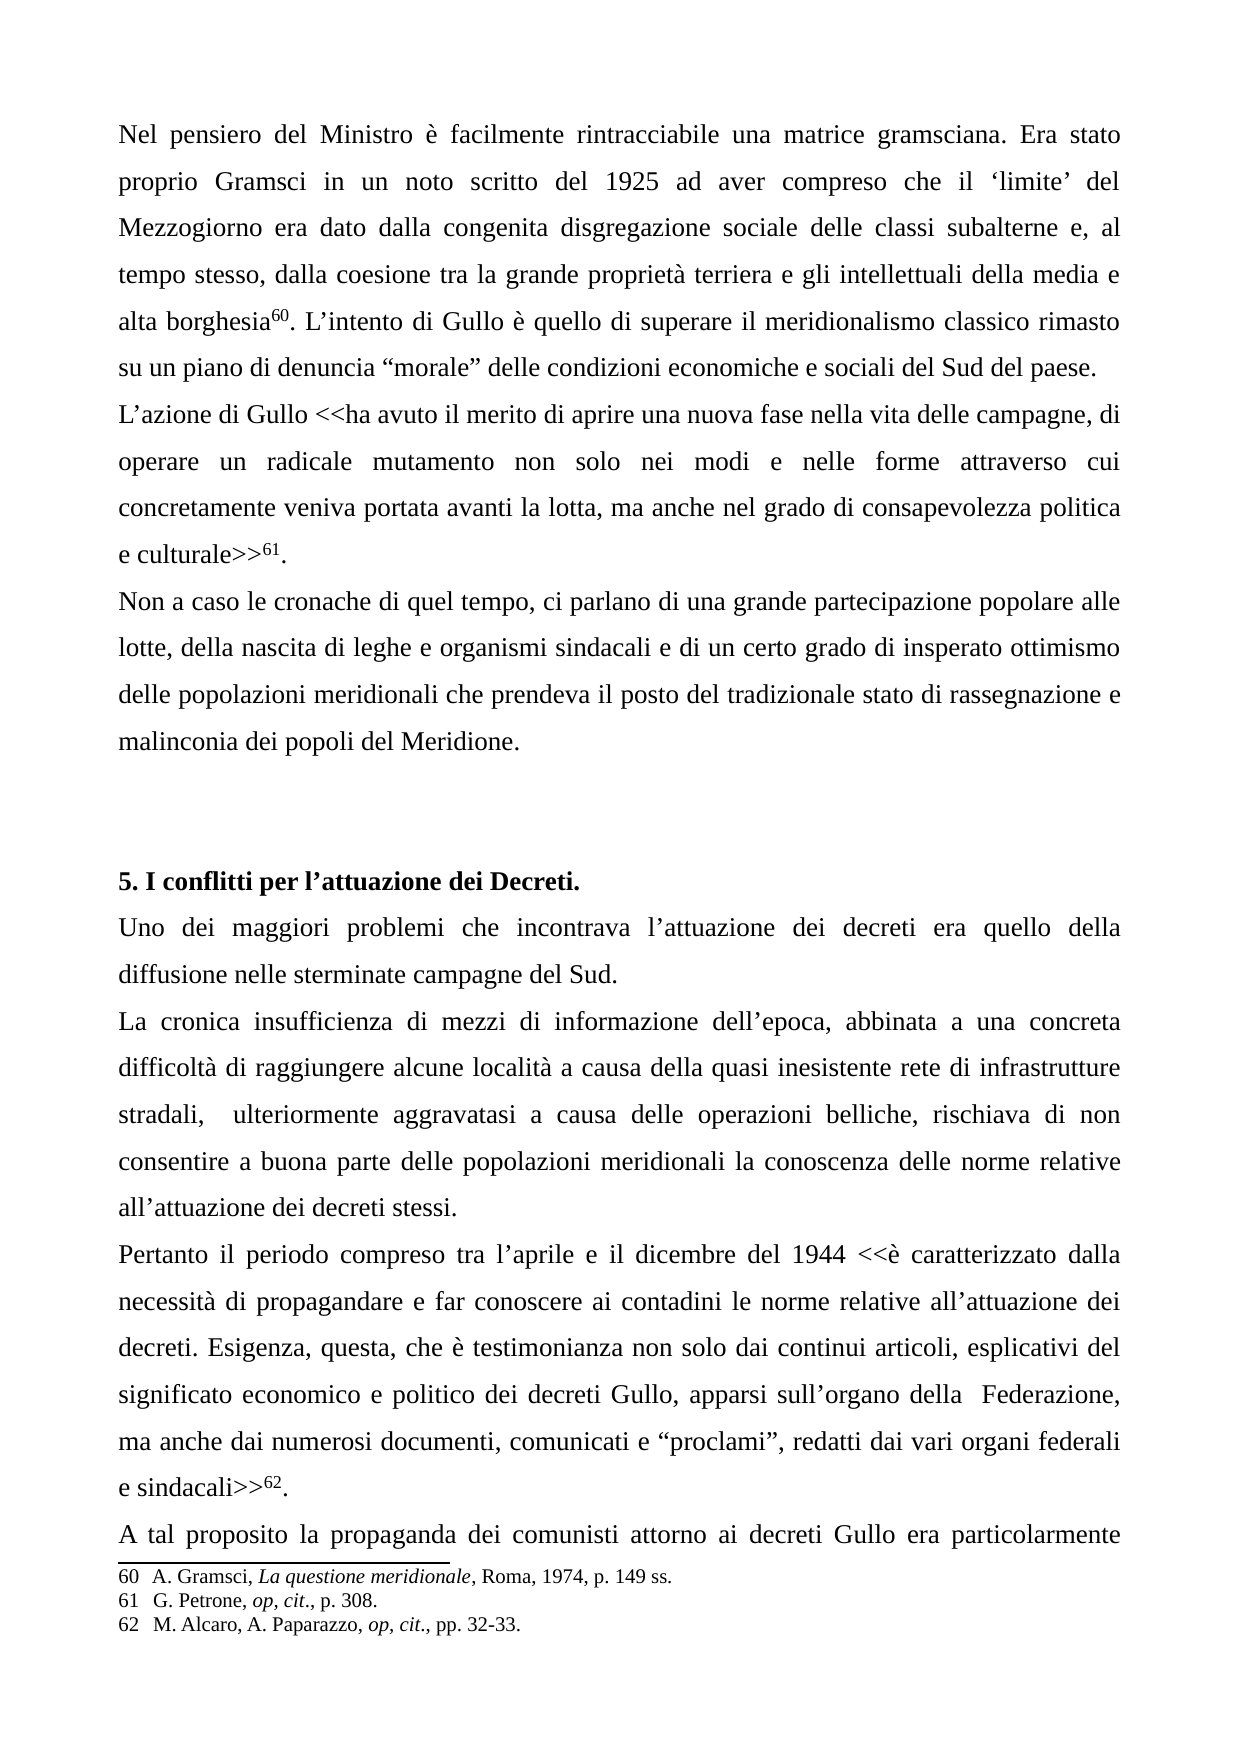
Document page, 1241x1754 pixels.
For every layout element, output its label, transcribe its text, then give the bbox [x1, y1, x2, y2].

text Pertanto il periodo compreso tra l’aprile e il dicembre del 1944 <<è caratterizzato dalla necessità di propagandare e far conoscere ai contadini le norme relative all’attuazione dei decreti. Esigenza, questa, che è testimonianza non solo dai continui articoli, esplicativi del significato economico e politico dei decreti Gullo, apparsi sull’organo della Federazione, ma anche dai numerosi documenti, comunicati e “proclami”, redatti dai vari organi federali e sindacali>>. [118, 1238, 1122, 1503]
text L’azione di Gullo <<ha avuto il merito di aprire una nuova fase nella vita delle campagne, di operare un radicale mutamento non solo nei modi e nelle forme attraverso cui concretamente veniva portata avanti la lotta, ma anche nel grado di consapevolezza politica e culturale>>. [118, 398, 1122, 569]
text A tal proposito la propaganda dei comunisti attorno ai decreti Gullo era particolarmente [118, 1518, 1122, 1549]
text A. Gramsci, La questione meridionale, Roma, 1974, p. 149 ss. [118, 1563, 1122, 1588]
text La cronica insufficienza di mezzi di informazione dell’epoca, abbinata a una concreta difficoltà di raggiungere alcune località a causa della quasi inesistente rete di infrastrutture stradali, ulteriormente aggravatasi a causa delle operazioni belliche, rischiava di non consentire a buona parte delle popolazioni meridionali la conoscenza delle norme relative all’attuazione dei decreti stessi. [118, 1005, 1122, 1223]
text Non a caso le cronache di quel tempo, ci parlano di una grande partecipazione popolare alle lotte, della nascita di leghe e organismi sindacali e di un certo grado di insperato ottimismo delle popolazioni meridionali che prendeva il posto del tradizionale stato di rassegnazione e malinconia dei popoli del Meridione. [118, 585, 1122, 756]
text Uno dei maggiori problemi che incontrava l’attuazione dei decreti era quello della diffusione nelle sterminate campagne del Sud. [118, 911, 1122, 989]
text 5. I conflitti per l’attuazione dei Decreti. [118, 865, 1122, 896]
text G. Petrone, op, cit., p. 308. [118, 1588, 1122, 1612]
text M. Alcaro, A. Paparazzo, op, cit., pp. 32-33. [118, 1612, 1122, 1636]
text Nel pensiero del Ministro è facilmente rintracciabile una matrice gramsciana. Era stato proprio Gramsci in un noto scritto del 1925 ad aver compreso che il ‘limite’ del Mezzogiorno era dato dalla congenita disgregazione sociale delle classi subalterne e, al tempo stesso, dalla coesione tra la grande proprietà terriera e gli intellettuali della media e alta borghesia. L’intento di Gullo è quello di superare il meridionalismo classico rimasto su un piano di denuncia “morale” delle condizioni economiche e sociali del Sud del paese. [118, 118, 1122, 383]
